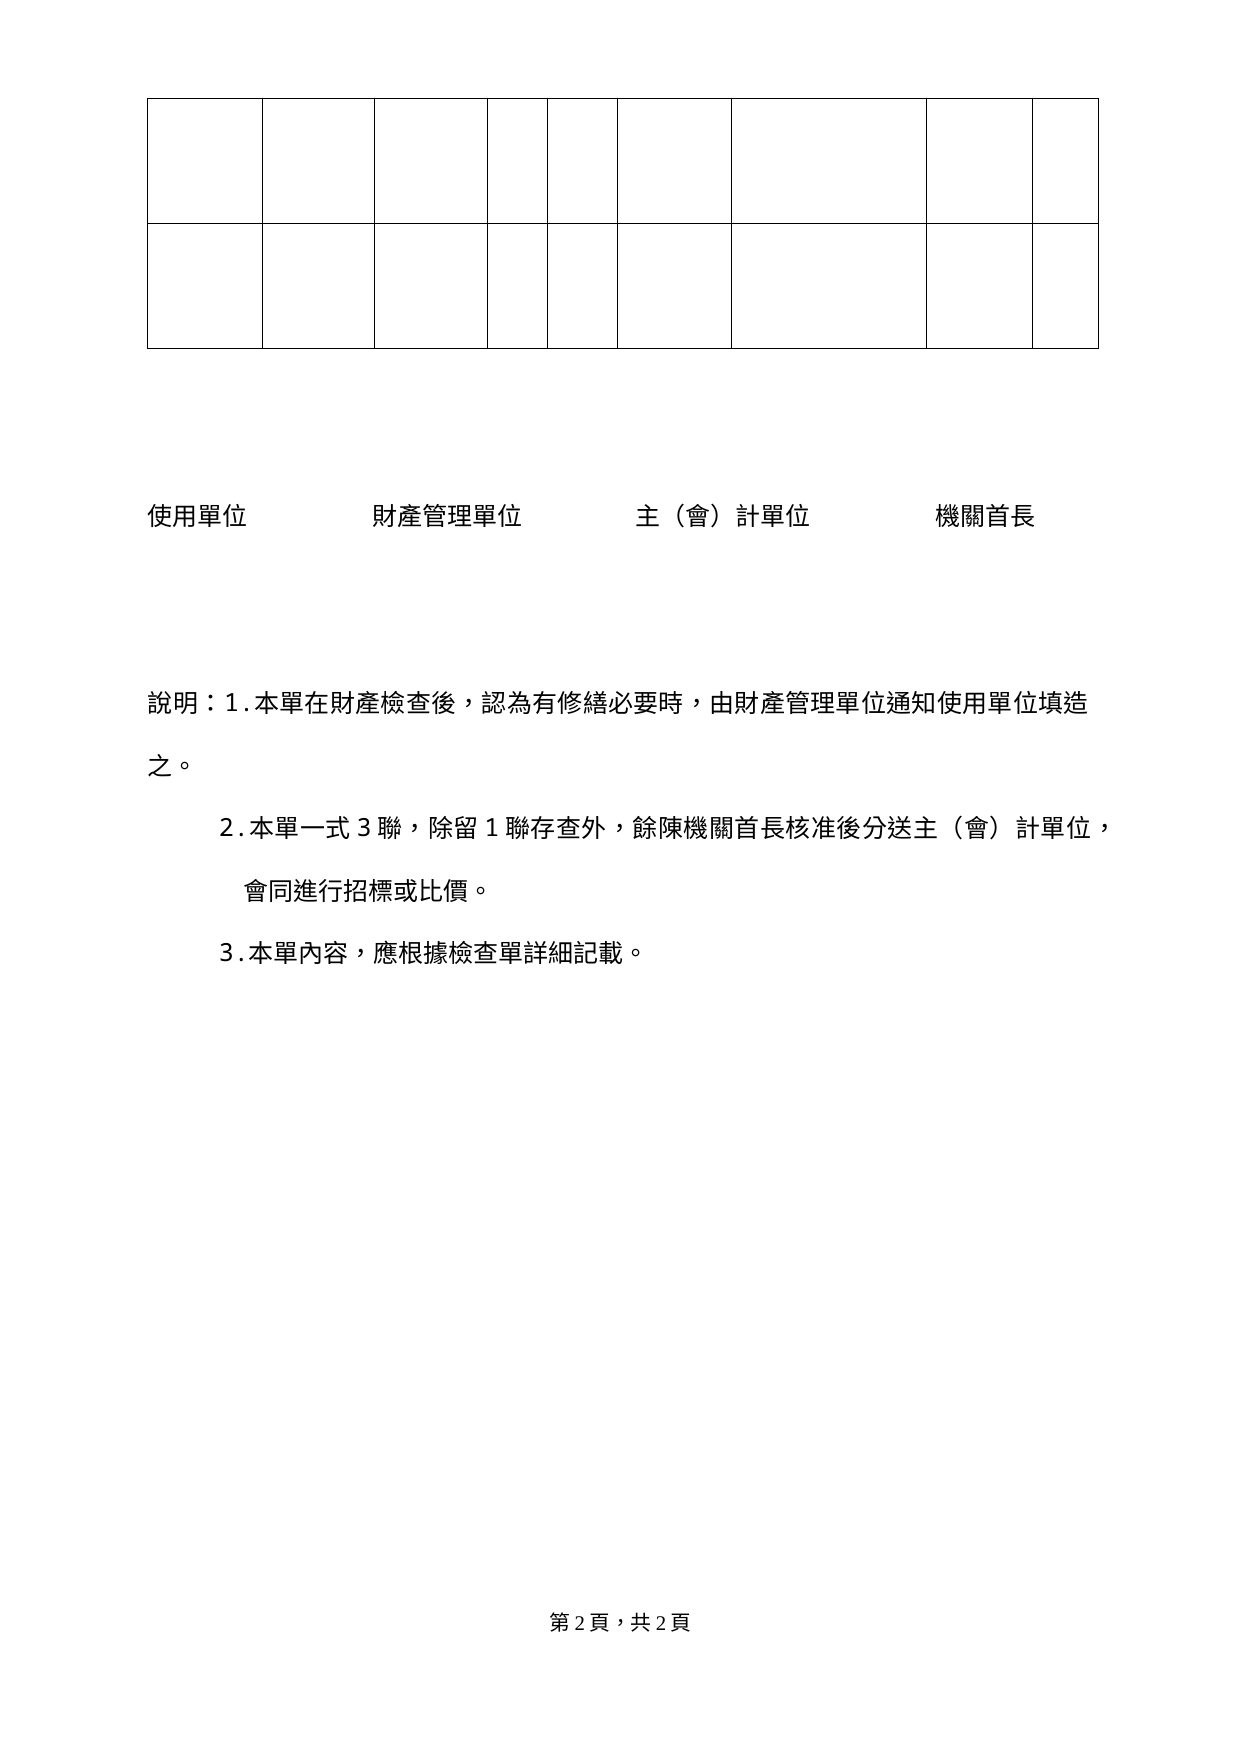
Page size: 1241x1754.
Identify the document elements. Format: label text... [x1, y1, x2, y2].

table_cell [618, 224, 731, 347]
table_cell [1033, 99, 1098, 222]
table_cell [488, 99, 547, 222]
table_cell [263, 224, 374, 347]
table_cell [927, 99, 1032, 222]
table_cell [488, 224, 547, 347]
table_cell [148, 99, 262, 222]
text 3.本單內容，應根據檢查單詳細記載。 [219, 910, 1092, 972]
table_cell [618, 99, 731, 222]
table_cell [548, 99, 617, 222]
table_cell [375, 224, 487, 347]
table_cell [548, 224, 617, 347]
table_cell [263, 99, 374, 222]
table_cell [927, 224, 1032, 347]
text 使用單位 財產管理單位 主（會）計單位 機關首長 [148, 472, 1092, 535]
text 說明：1.本單在財產檢查後，認為有修繕必要時，由財產管理單位通知使用單位填造之。 [148, 660, 1092, 785]
table_cell [1033, 224, 1098, 347]
table_cell [375, 99, 487, 222]
table_cell [732, 224, 926, 347]
table_cell [732, 99, 926, 222]
table_cell [148, 224, 262, 347]
text 2.本單一式3聯，除留1聯存查外，餘陳機關首長核准後分送主（會）計單位，會同進行招標或比價。 [219, 785, 1092, 910]
